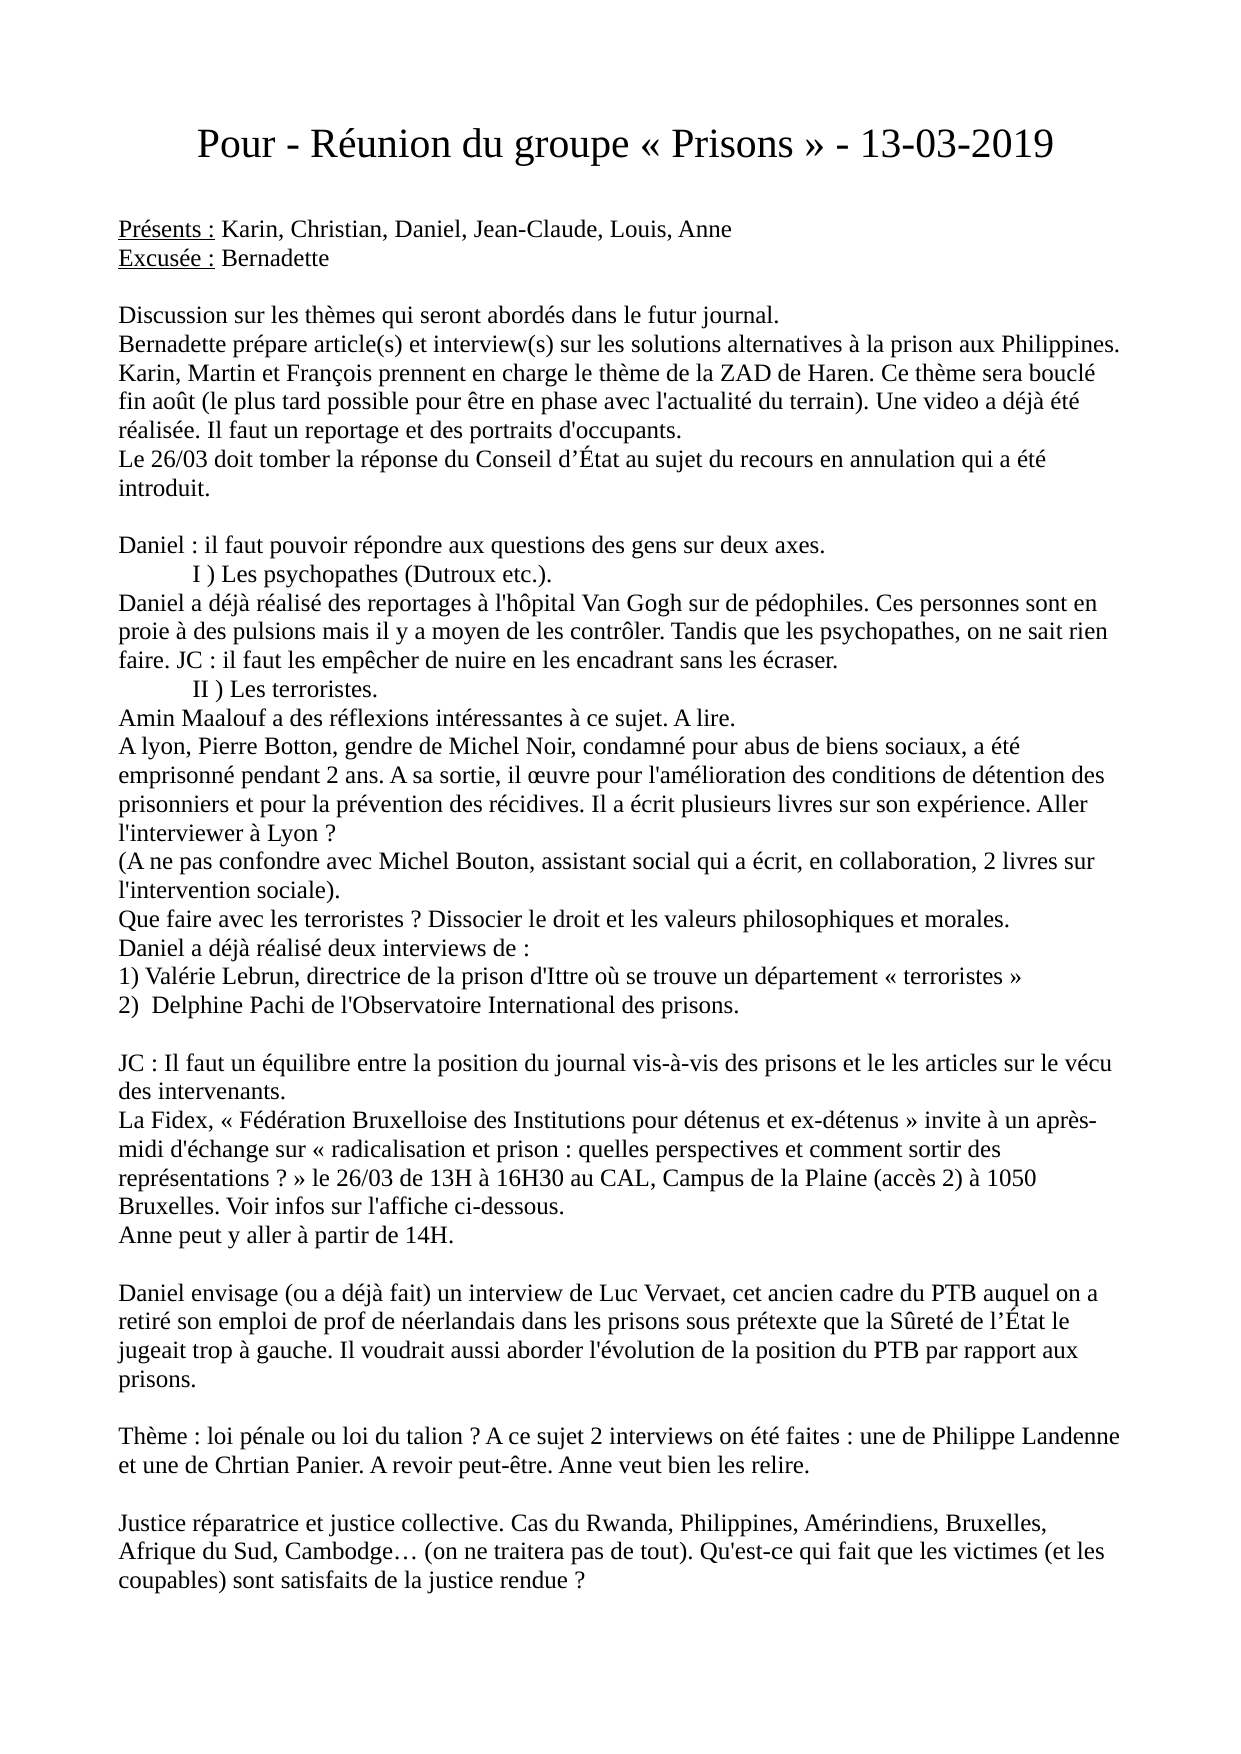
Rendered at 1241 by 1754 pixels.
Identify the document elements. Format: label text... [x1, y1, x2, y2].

text La Fidex, « Fédération Bruxelloise des Institutions pour détenus et ex-détenus » invite à un après-midi d'échange sur « radicalisation et prison : quelles perspectives et comment sortir des représentations ? » le 26/03 de 13H à 16H30 au CAL, Campus de la Plaine (accès 2) à 1050 Bruxelles. Voir infos sur l'affiche ci-dessous. [118, 1105, 1122, 1220]
text (A ne pas confondre avec Michel Bouton, assistant social qui a écrit, en collaboration, 2 livres sur l'intervention sociale). [118, 846, 1122, 904]
text Daniel envisage (ou a déjà fait) un interview de Luc Vervaet, cet ancien cadre du PTB auquel on a retiré son emploi de prof de néerlandais dans les prisons sous prétexte que la Sûreté de l’État le jugeait trop à gauche. Il voudrait aussi aborder l'évolution de la position du PTB par rapport aux prisons. [118, 1278, 1122, 1393]
text 2) Delphine Pachi de l'Observatoire International des prisons. [118, 990, 1122, 1019]
text Daniel : il faut pouvoir répondre aux questions des gens sur deux axes. [118, 530, 1122, 559]
text II ) Les terroristes. [118, 674, 1122, 703]
text Excusée : Bernadette [118, 243, 1122, 271]
text Thème : loi pénale ou loi du talion ? A ce sujet 2 interviews on été faites : une de Philippe Landenne et une de Chrtian Panier. A revoir peut-être. Anne veut bien les relire. [118, 1421, 1122, 1479]
text I ) Les psychopathes (Dutroux etc.). [118, 559, 1122, 588]
text Amin Maalouf a des réflexions intéressantes à ce sujet. A lire. [118, 703, 1122, 731]
text Que faire avec les terroristes ? Dissocier le droit et les valeurs philosophiques et morales. [118, 904, 1122, 933]
text 1) Valérie Lebrun, directrice de la prison d'Ittre où se trouve un département « terroristes » [118, 961, 1122, 990]
text Daniel a déjà réalisé des reportages à l'hôpital Van Gogh sur de pédophiles. Ces personnes sont en proie à des pulsions mais il y a moyen de les contrôler. Tandis que les psychopathes, on ne sait rien faire. JC : il faut les empêcher de nuire en les encadrant sans les écraser. [118, 588, 1122, 674]
text Le 26/03 doit tomber la réponse du Conseil d’État au sujet du recours en annulation qui a été introduit. [118, 444, 1122, 501]
text Anne peut y aller à partir de 14H. [118, 1220, 1122, 1249]
text A lyon, Pierre Botton, gendre de Michel Noir, condamné pour abus de biens sociaux, a été emprisonné pendant 2 ans. A sa sortie, il œuvre pour l'amélioration des conditions de détention des prisonniers et pour la prévention des récidives. Il a écrit plusieurs livres sur son expérience. Aller l'interviewer à Lyon ? [118, 731, 1122, 846]
text Discussion sur les thèmes qui seront abordés dans le futur journal. [118, 300, 1122, 329]
text JC : Il faut un équilibre entre la position du journal vis-à-vis des prisons et le les articles sur le vécu des intervenants. [118, 1048, 1122, 1105]
text Bernadette prépare article(s) et interview(s) sur les solutions alternatives à la prison aux Philippines. [118, 329, 1122, 358]
text Justice réparatrice et justice collective. Cas du Rwanda, Philippines, Amérindiens, Bruxelles, Afrique du Sud, Cambodge… (on ne traitera pas de tout). Qu'est-ce qui fait que les victimes (et les coupables) sont satisfaits de la justice rendue ? [118, 1508, 1122, 1594]
text Daniel a déjà réalisé deux interviews de : [118, 933, 1122, 961]
text Présents : Karin, Christian, Daniel, Jean-Claude, Louis, Anne [118, 214, 1122, 243]
text Karin, Martin et François prennent en charge le thème de la ZAD de Haren. Ce thème sera bouclé fin août (le plus tard possible pour être en phase avec l'actualité du terrain). Une video a déjà été réalisée. Il faut un reportage et des portraits d'occupants. [118, 358, 1122, 444]
text Pour - Réunion du groupe « Prisons » - 13-03-2019 [118, 118, 1122, 166]
